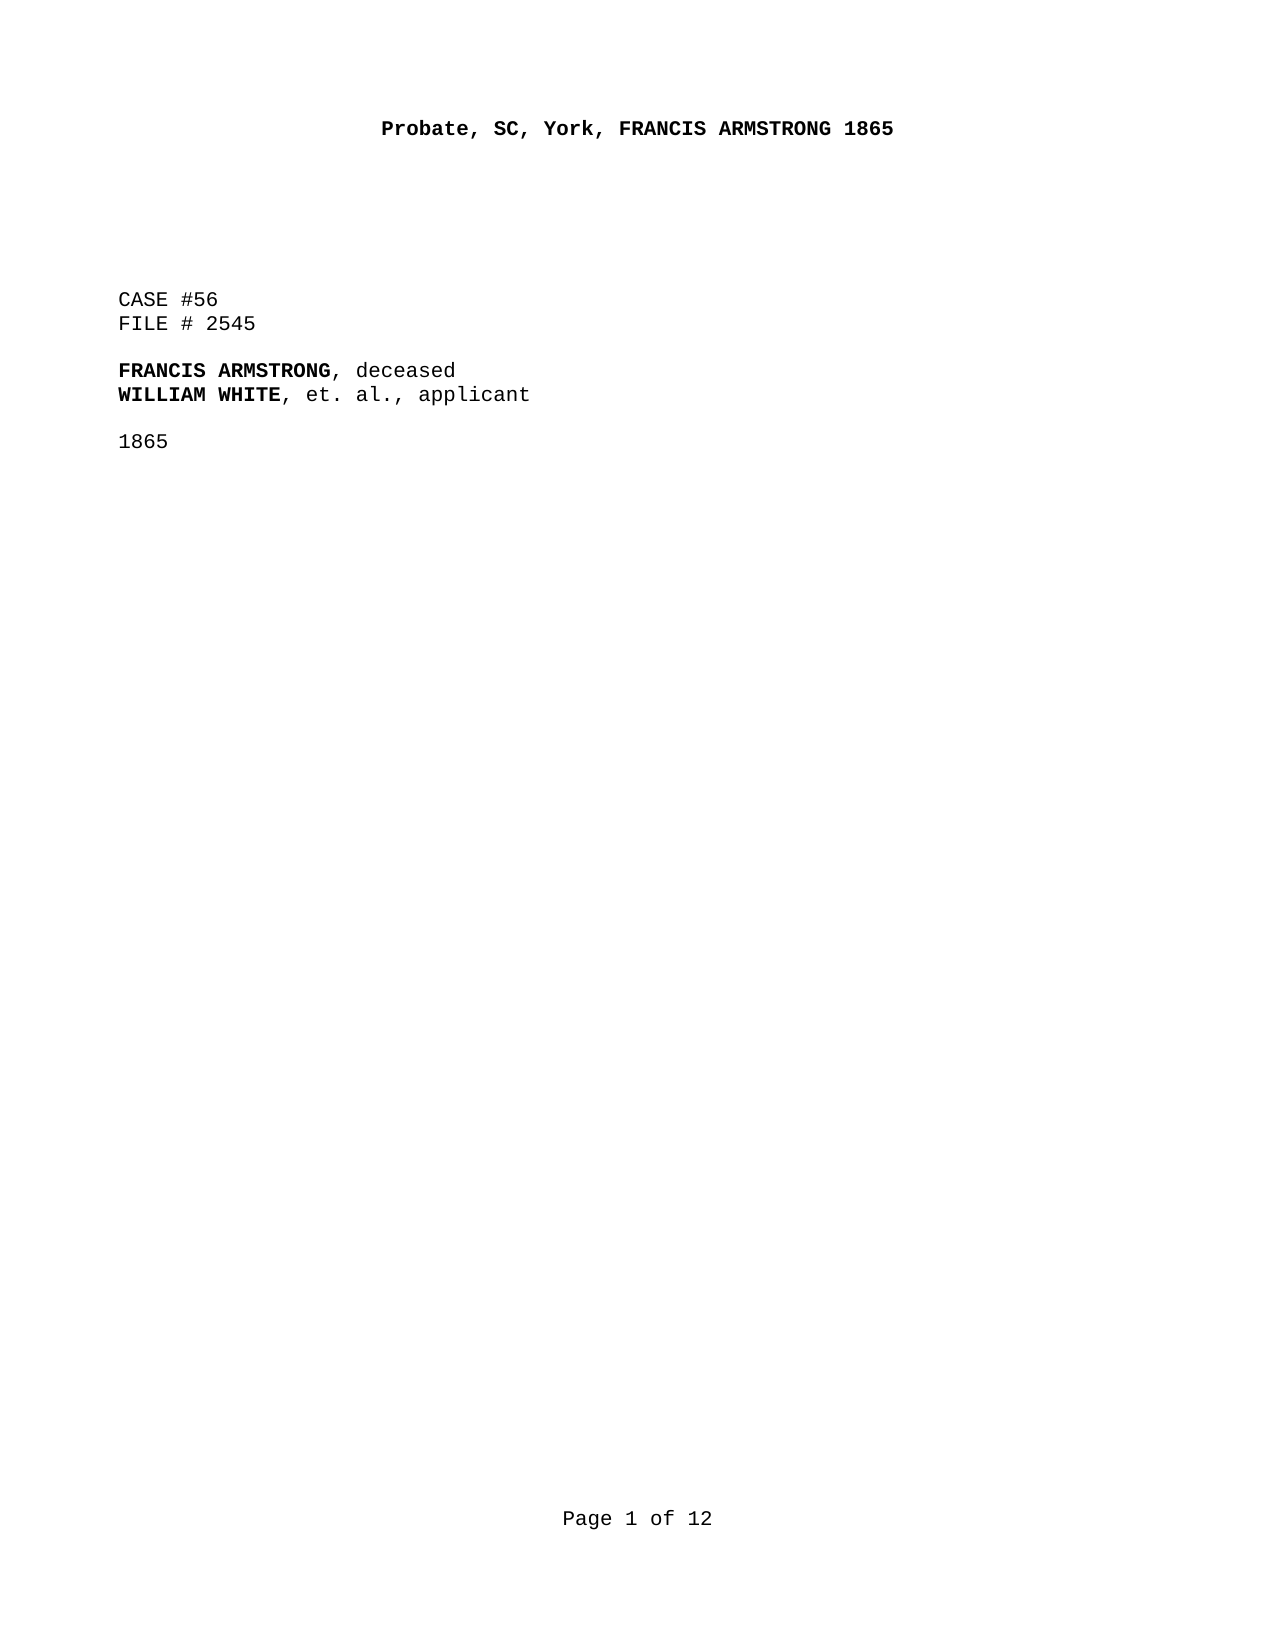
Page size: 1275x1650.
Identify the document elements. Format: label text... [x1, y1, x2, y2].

text FILE # 2545 [118, 313, 1157, 337]
text 1865 [118, 431, 1157, 455]
text Francis Armstrong, deceased [118, 360, 1157, 384]
text William white, et. al., applicant [118, 384, 1157, 408]
text CASE #56 [118, 289, 1157, 313]
